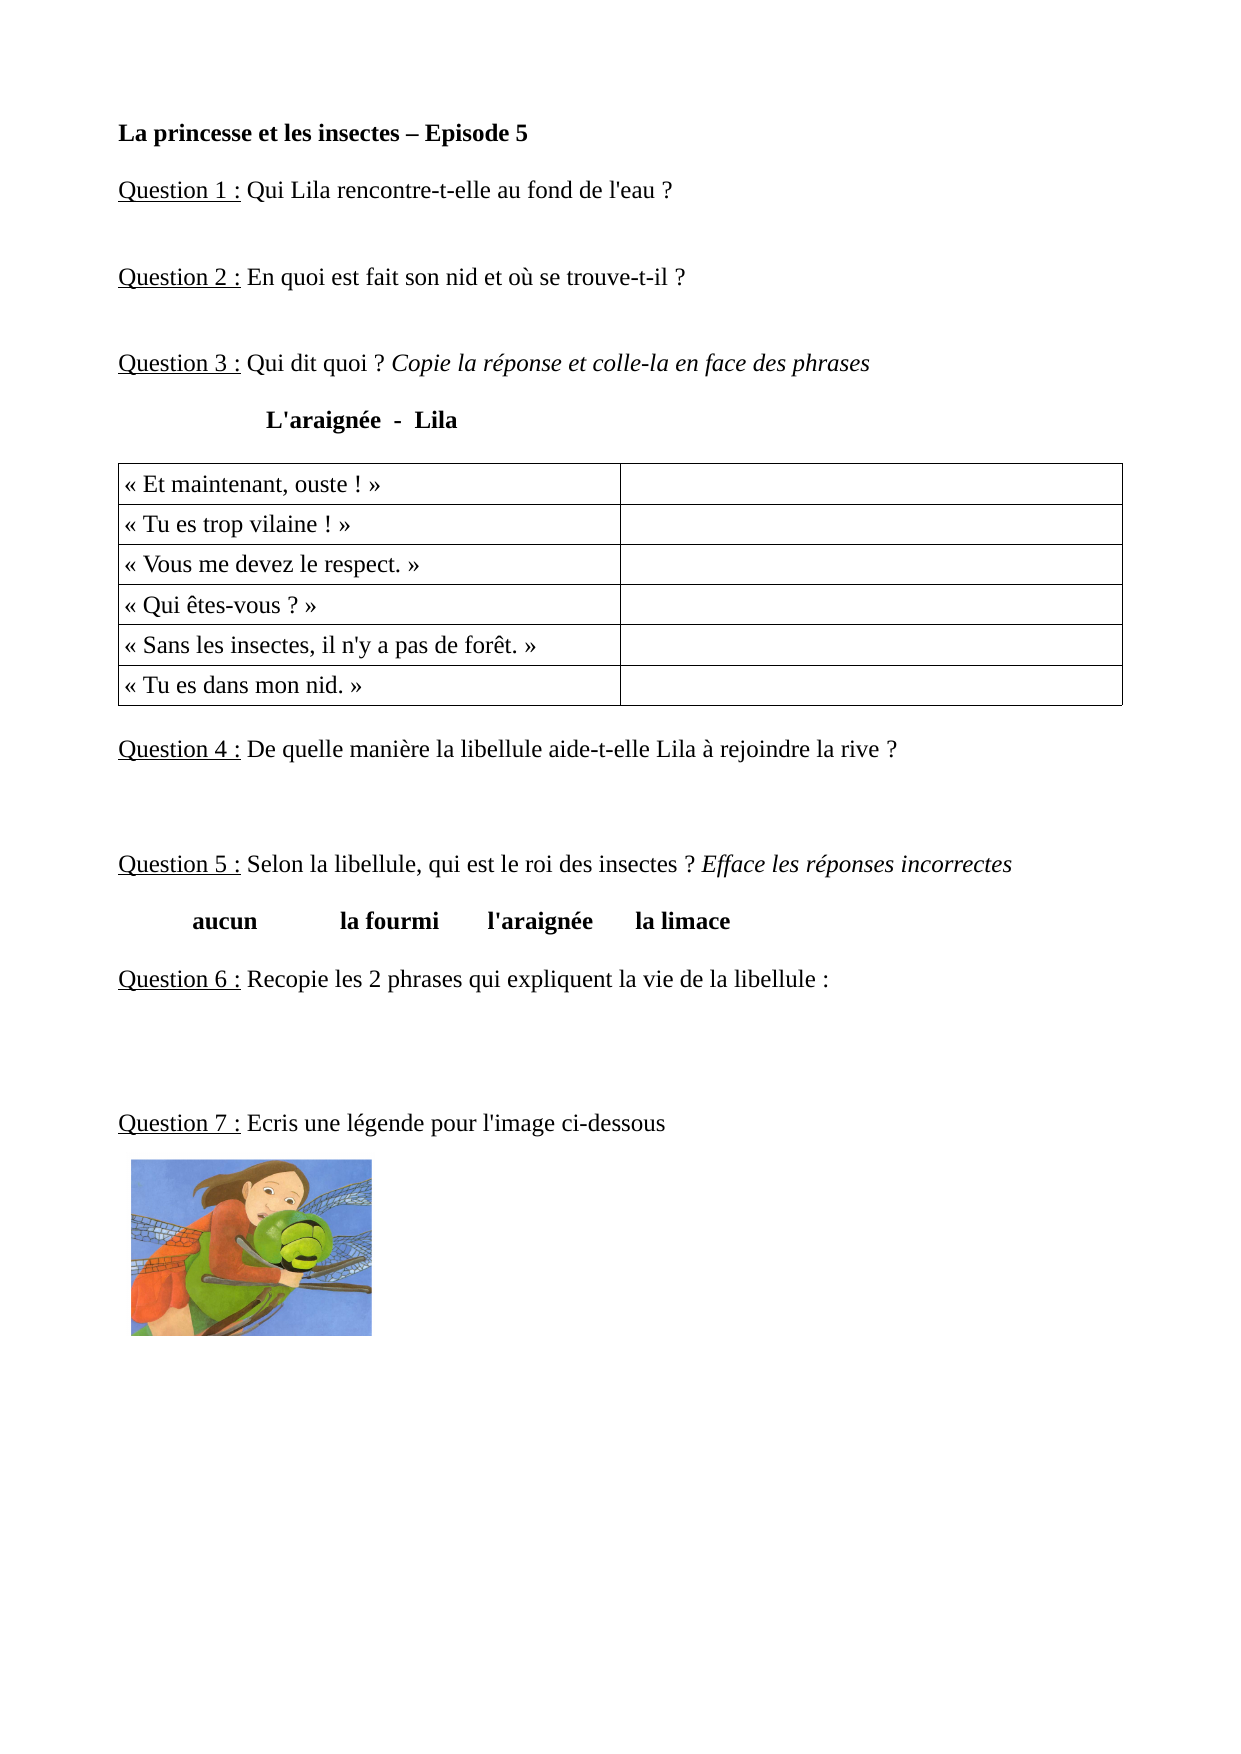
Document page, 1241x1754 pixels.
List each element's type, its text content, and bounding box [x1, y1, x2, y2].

text aucun la fourmi l'araignée la limace [118, 906, 1122, 935]
table_cell [621, 585, 1122, 624]
table_header « Et maintenant, ouste ! » [119, 464, 620, 503]
text La princesse et les insectes – Episode 5 [118, 118, 1122, 147]
text Question 2 : En quoi est fait son nid et où se trouve-t-il ? [118, 262, 1122, 291]
text L'araignée - Lila [118, 406, 1122, 434]
text Question 6 : Recopie les 2 phrases qui expliquent la vie de la libellule : [118, 964, 1122, 993]
table_cell [621, 505, 1122, 544]
table_cell « Vous me devez le respect. » [119, 545, 620, 584]
table_cell « Qui êtes-vous ? » [119, 585, 620, 624]
text Question 1 : Qui Lila rencontre-t-elle au fond de l'eau ? [118, 176, 1122, 204]
picture [126, 1152, 375, 1336]
text Question 4 : De quelle manière la libellule aide-t-elle Lila à rejoindre la rive ? [118, 734, 1122, 763]
text Question 5 : Selon la libellule, qui est le roi des insectes ? Efface les réponses incorrectes [118, 849, 1122, 878]
table_header [621, 464, 1122, 503]
text Question 7 : Ecris une légende pour l'image ci-dessous [118, 1108, 1122, 1136]
table_cell « Tu es trop vilaine ! » [119, 505, 620, 544]
text Question 3 : Qui dit quoi ? Copie la réponse et colle-la en face des phrases [118, 348, 1122, 377]
table_cell [621, 666, 1122, 705]
table_cell [621, 625, 1122, 665]
table_cell « Sans les insectes, il n'y a pas de forêt. » [119, 625, 620, 665]
table_cell [621, 545, 1122, 584]
table_cell « Tu es dans mon nid. » [119, 666, 620, 705]
